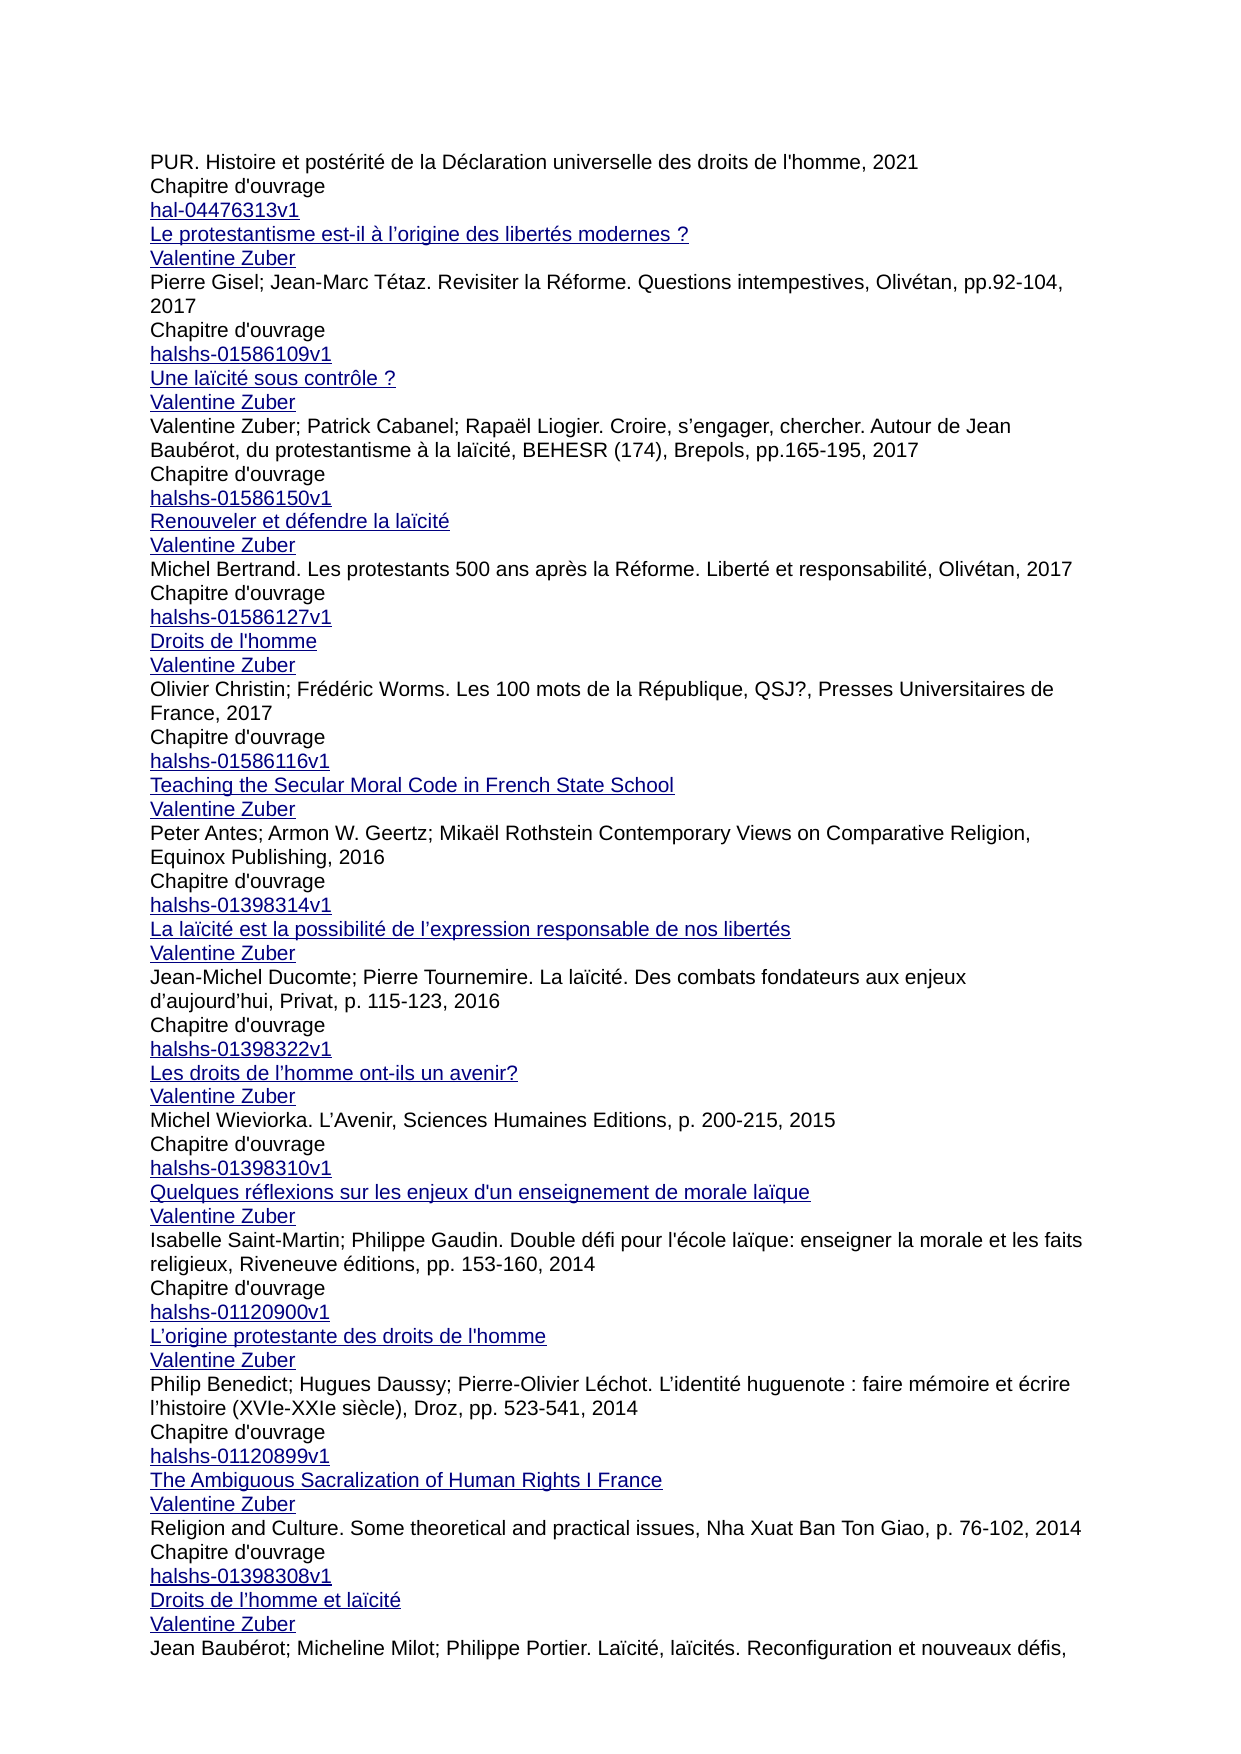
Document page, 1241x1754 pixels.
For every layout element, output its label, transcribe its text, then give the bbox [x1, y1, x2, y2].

table_cell Droits de l’homme et laïcité Valentine Zuber Jean Baubérot; Micheline Milot; Philippe Portier. Laïcité, laïcités. Reconfiguration et nouveaux défis, [150, 1588, 1090, 1659]
table_cell Renouveler et défendre la laïcité Valentine Zuber Michel Bertrand. Les protestants 500 ans après la Réforme. Liberté et responsabilité, Olivétan, 2017 Chapitre d'ouvrage halshs-01586127v1 [150, 509, 1090, 629]
table_cell Quelques réflexions sur les enjeux d'un enseignement de morale laïque Valentine Zuber Isabelle Saint-Martin; Philippe Gaudin. Double défi pour l'école laïque: enseigner la morale et les faits religieux, Riveneuve éditions, pp. 153-160, 2014 Chapitre d'ouvrage halshs-01120900v1 [150, 1180, 1090, 1324]
table_cell Une laïcité sous contrôle ? Valentine Zuber Valentine Zuber; Patrick Cabanel; Rapaël Liogier. Croire, s’engager, chercher. Autour de Jean Baubérot, du protestantisme à la laïcité, BEHESR (174), Brepols, pp.165-195, 2017 Chapitre d'ouvrage halshs-01586150v1 [150, 366, 1090, 509]
table_cell L’origine protestante des droits de l'homme Valentine Zuber Philip Benedict; Hugues Daussy; Pierre-Olivier Léchot. L’identité huguenote : faire mémoire et écrire l’histoire (XVIe-XXIe siècle), Droz, pp. 523-541, 2014 Chapitre d'ouvrage halshs-01120899v1 [150, 1324, 1090, 1468]
table_cell Le protestantisme est-il à l’origine des libertés modernes ? Valentine Zuber Pierre Gisel; Jean-Marc Tétaz. Revisiter la Réforme. Questions intempestives, Olivétan, pp.92-104, 2017 Chapitre d'ouvrage halshs-01586109v1 [150, 222, 1090, 366]
table_cell Les droits de l’homme ont-ils un avenir? Valentine Zuber Michel Wieviorka. L’Avenir, Sciences Humaines Editions, p. 200-215, 2015 Chapitre d'ouvrage halshs-01398310v1 [150, 1060, 1090, 1180]
table_cell Droits de l'homme Valentine Zuber Olivier Christin; Frédéric Worms. Les 100 mots de la République, QSJ?, Presses Universitaires de France, 2017 Chapitre d'ouvrage halshs-01586116v1 [150, 629, 1090, 773]
table_cell Teaching the Secular Moral Code in French State School Valentine Zuber Peter Antes; Armon W. Geertz; Mikaël Rothstein Contemporary Views on Comparative Religion, Equinox Publishing, 2016 Chapitre d'ouvrage halshs-01398314v1 [150, 773, 1090, 917]
table_cell La laïcité est la possibilité de l’expression responsable de nos libertés Valentine Zuber Jean-Michel Ducomte; Pierre Tournemire. La laïcité. Des combats fondateurs aux enjeux d’aujourd’hui, Privat, p. 115-123, 2016 Chapitre d'ouvrage halshs-01398322v1 [150, 917, 1090, 1060]
table_cell PUR. Histoire et postérité de la Déclaration universelle des droits de l'homme, 2021 Chapitre d'ouvrage hal-04476313v1 [150, 150, 1090, 222]
table_cell The Ambiguous Sacralization of Human Rights I France Valentine Zuber Religion and Culture. Some theoretical and practical issues, Nha Xuat Ban Ton Giao, p. 76-102, 2014 Chapitre d'ouvrage halshs-01398308v1 [150, 1468, 1090, 1587]
